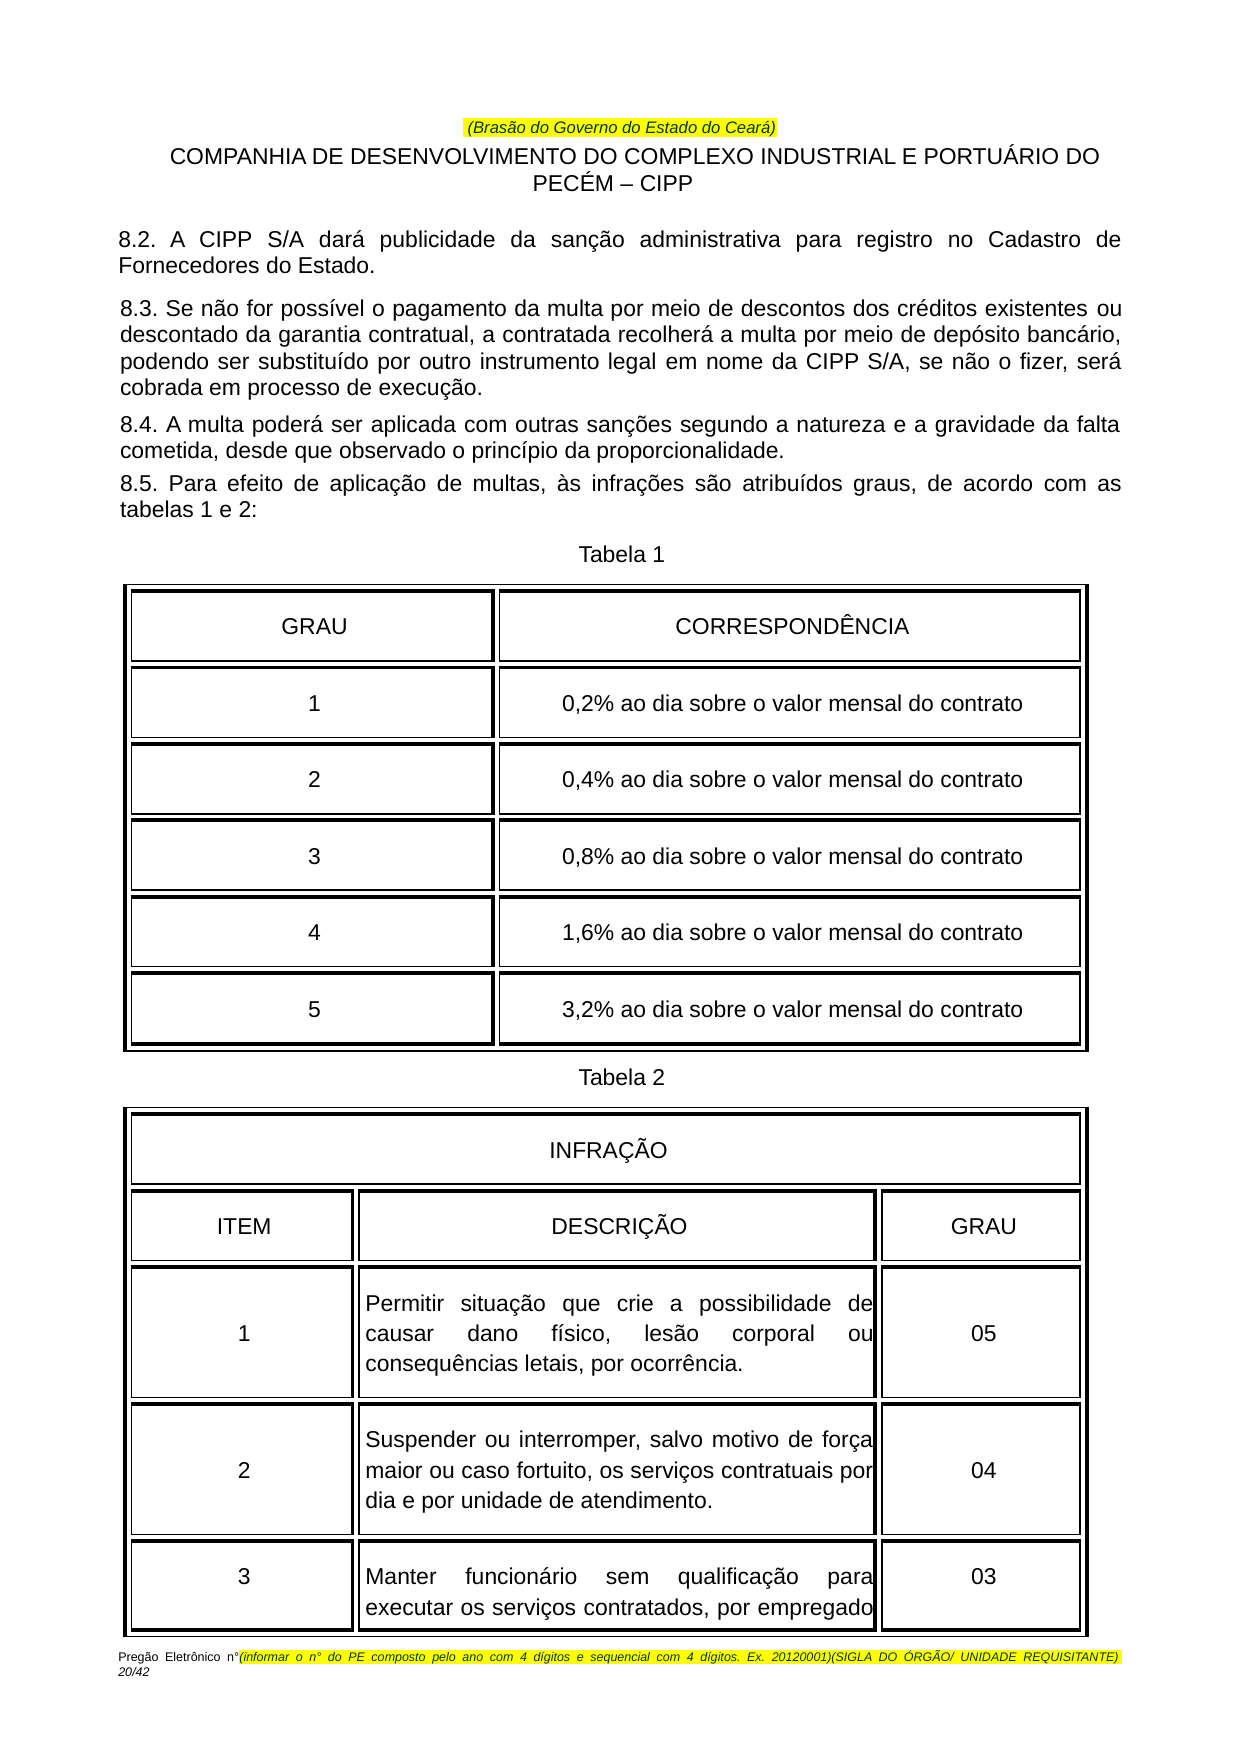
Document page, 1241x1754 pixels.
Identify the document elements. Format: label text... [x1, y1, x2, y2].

table_cell 0,8% ao dia sobre o valor mensal do contrato [496, 813, 1084, 889]
text 8.2. A CIPP S/A dará publicidade da sanção administrativa para registro no Cadastro de Fornecedores do Estado. [118, 226, 1122, 279]
table_header CORRESPONDÊNCIA [496, 585, 1084, 660]
text Tabela 2 [118, 1064, 1125, 1091]
text 8.3. Se não for possível o pagamento da multa por meio de descontos dos créditos existentes ou descontado da garantia contratual, a contratada recolherá a multa por meio de depósito bancário, podendo ser substituído por outro instrumento legal em nome da CIPP S/A, se não o fizer, será cobrada em processo de execução. [120, 295, 1122, 401]
table_cell 2 [128, 1397, 355, 1533]
table_cell 1,6% ao dia sobre o valor mensal do contrato [496, 889, 1084, 966]
table_cell Suspender ou interromper, salvo motivo de força maior ou caso fortuito, os serviços contratuais por dia e por unidade de atendimento. [355, 1397, 878, 1533]
table_cell 4 [128, 889, 496, 966]
table_cell 3 [128, 1534, 355, 1628]
table_header GRAU [128, 585, 496, 660]
text 8.4. A multa poderá ser aplicada com outras sanções segundo a natureza e a gravidade da falta cometida, desde que observado o princípio da proporcionalidade. [120, 411, 1122, 464]
table_cell 0,4% ao dia sobre o valor mensal do contrato [496, 736, 1084, 813]
table_cell 1 [128, 1260, 355, 1397]
table_cell 04 [878, 1397, 1084, 1533]
table_cell Permitir situação que crie a possibilidade de causar dano físico, lesão corporal ou consequências letais, por ocorrência. [355, 1260, 878, 1397]
table_cell 3,2% ao dia sobre o valor mensal do contrato [496, 966, 1084, 1042]
table_cell ITEM [128, 1183, 355, 1260]
text 8.5. Para efeito de aplicação de multas, às infrações são atribuídos graus, de acordo com as tabelas 1 e 2: [120, 469, 1122, 522]
table_cell GRAU [878, 1183, 1084, 1260]
table_header INFRAÇÃO [128, 1108, 1084, 1183]
table_cell DESCRIÇÃO [355, 1185, 878, 1260]
table_cell 1 [128, 660, 496, 736]
table_cell Manter funcionário sem qualificação para executar os serviços contratados, por empregado [355, 1534, 878, 1628]
table_cell 03 [878, 1534, 1084, 1628]
text Tabela 1 [118, 541, 1125, 567]
table_cell 3 [128, 813, 496, 889]
table_cell 2 [128, 736, 496, 813]
table_cell 5 [128, 966, 496, 1042]
table_cell 0,2% ao dia sobre o valor mensal do contrato [496, 660, 1084, 736]
table_cell 05 [878, 1260, 1084, 1397]
